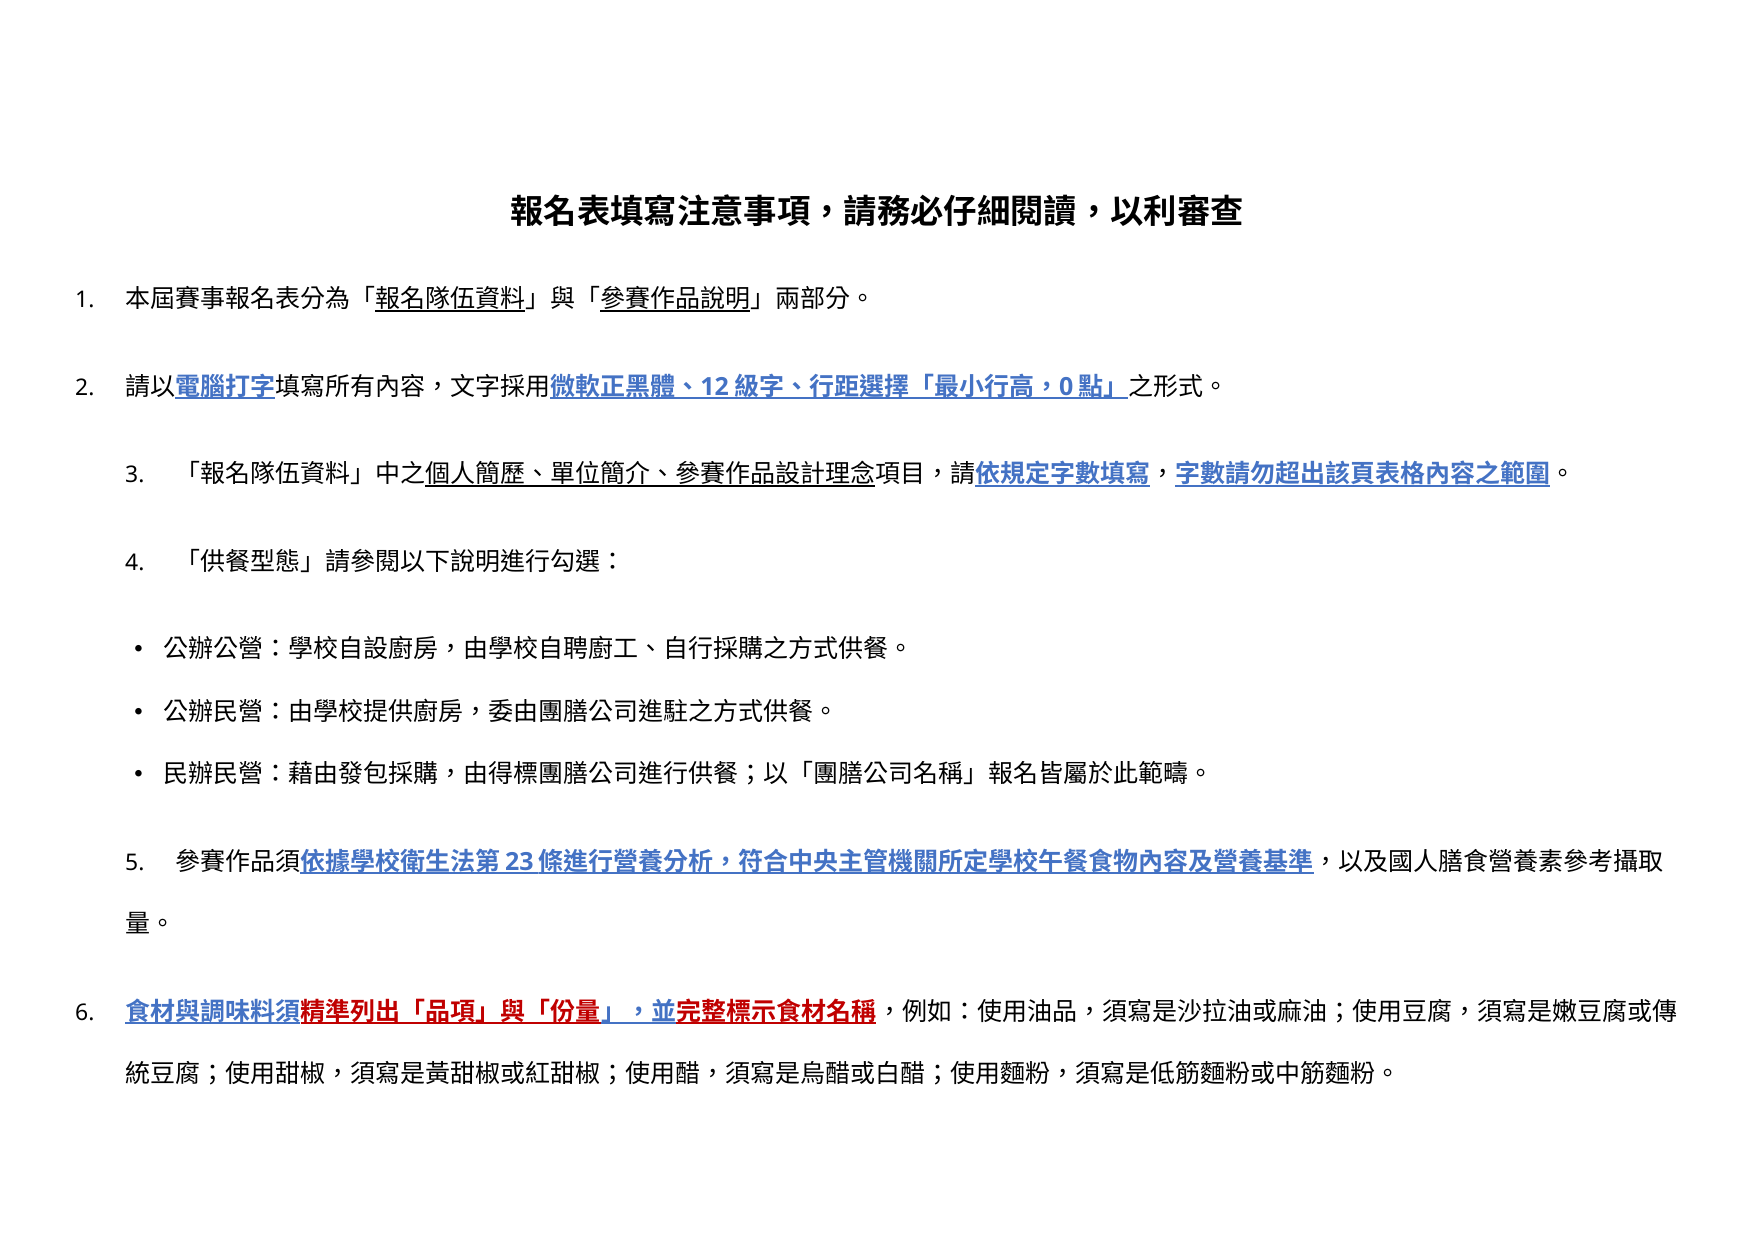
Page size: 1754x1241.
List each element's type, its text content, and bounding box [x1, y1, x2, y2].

list 「供餐型態」請參閱以下說明進行勾選： [125, 518, 1679, 580]
list 民辦民營：藉由發包採購，由得標團膳公司進行供餐；以「團膳公司名稱」報名皆屬於此範疇。 [134, 730, 1679, 793]
list 參賽作品須依據學校衛生法第23條進行營養分析，符合中央主管機關所定學校午餐食物內容及營養基準，以及國人膳食營養素參考攝取量。 [125, 818, 1679, 943]
list 公辦民營：由學校提供廚房，委由團膳公司進駐之方式供餐。 [134, 668, 1679, 730]
list 本屆賽事報名表分為「報名隊伍資料」與「參賽作品說明」兩部分。 [75, 255, 1679, 318]
list 請以電腦打字填寫所有內容，文字採用微軟正黑體、12級字、行距選擇「最小行高，0點」之形式。 [75, 343, 1679, 405]
text 報名表填寫注意事項，請務必仔細閱讀，以利審查 [75, 168, 1679, 230]
list 「報名隊伍資料」中之個人簡歷、單位簡介、參賽作品設計理念項目，請依規定字數填寫，字數請勿超出該頁表格內容之範圍。 [125, 430, 1679, 493]
list 公辦公營：學校自設廚房，由學校自聘廚工、自行採購之方式供餐。 [134, 605, 1679, 668]
list 食材與調味料須精準列出「品項」與「份量」，並完整標示食材名稱，例如：使用油品，須寫是沙拉油或麻油；使用豆腐，須寫是嫩豆腐或傳統豆腐；使用甜椒，須寫是黃甜椒或紅甜椒；使用醋，須寫是烏醋或白醋；使用麵粉，須寫是低筋麵粉或中筋麵粉。 [75, 968, 1679, 1093]
